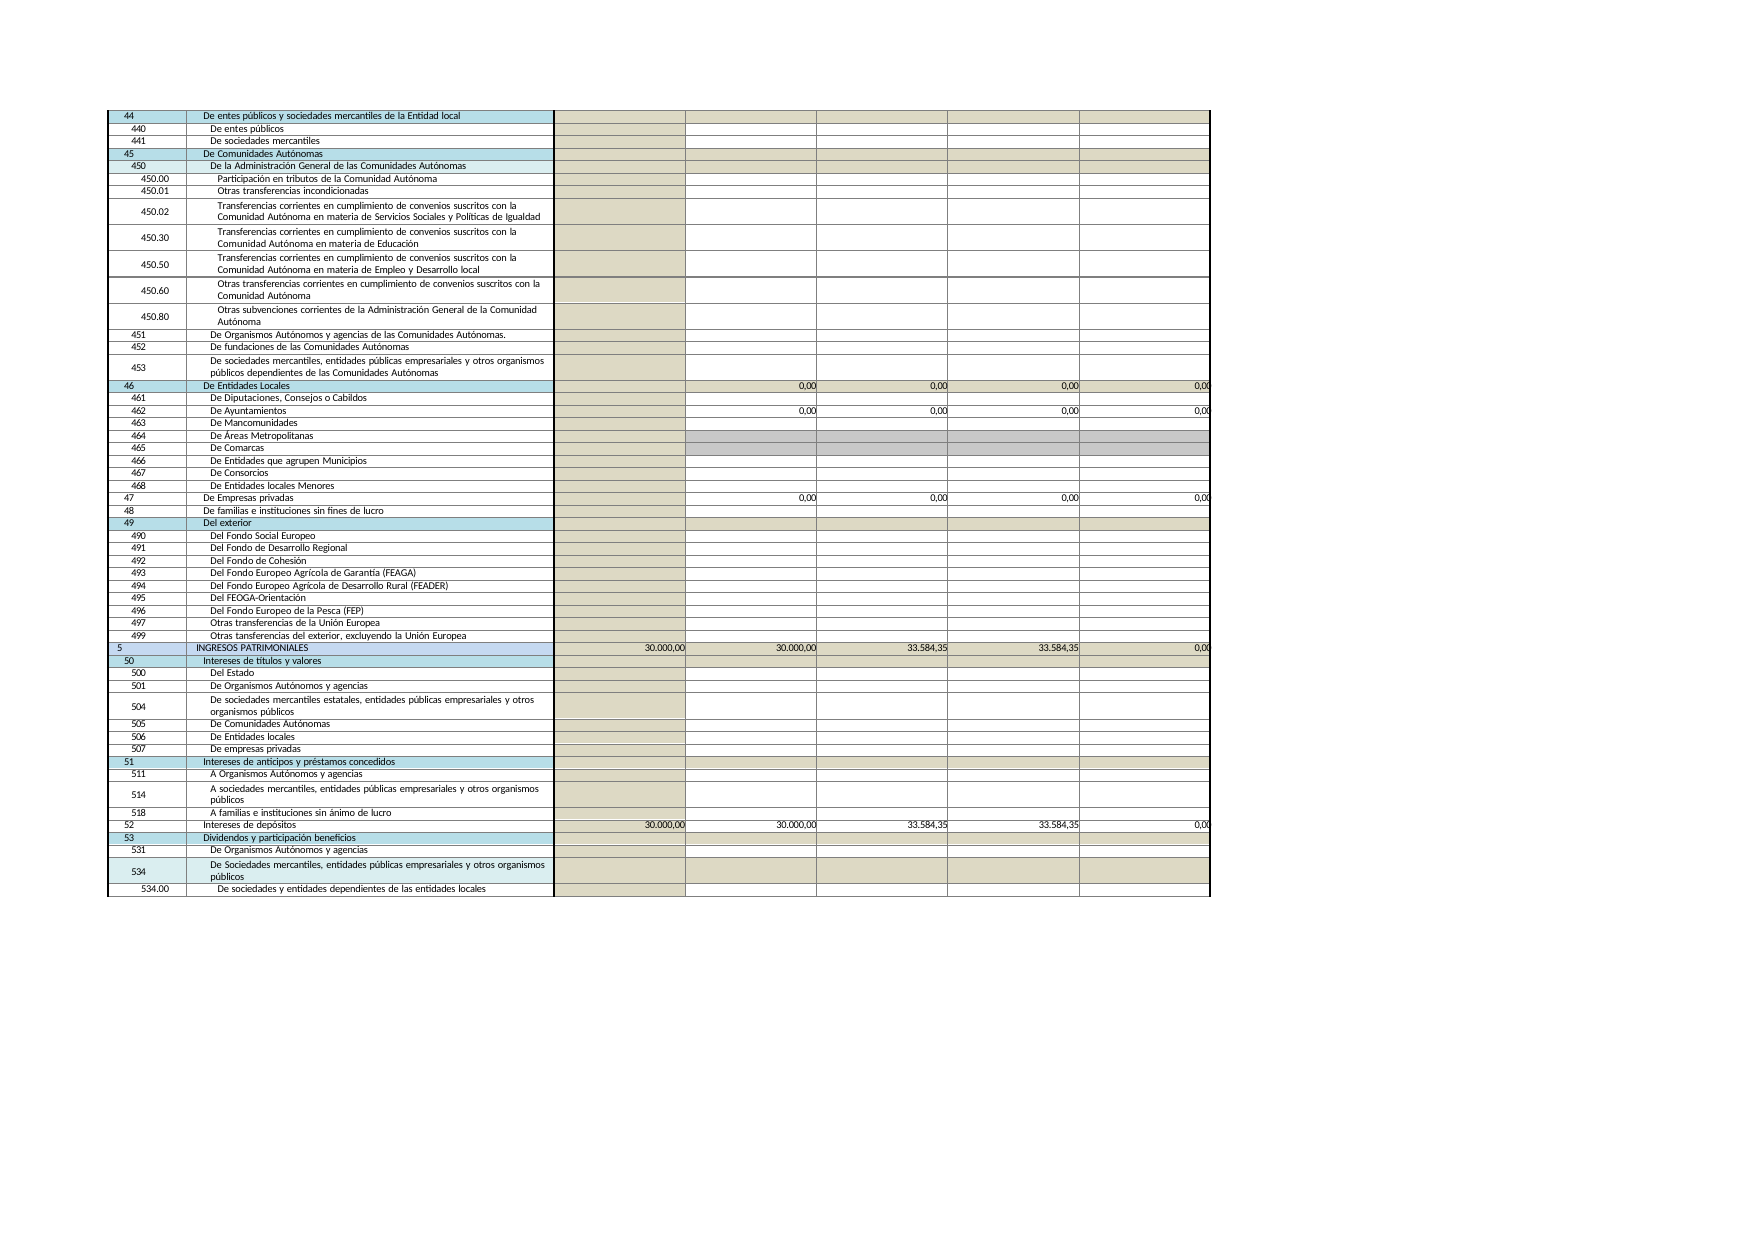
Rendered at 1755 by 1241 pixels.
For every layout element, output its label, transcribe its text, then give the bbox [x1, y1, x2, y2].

table_cell 0,00 [686, 381, 816, 392]
table_cell [1080, 606, 1209, 617]
table_cell [555, 631, 685, 642]
table_cell [555, 668, 685, 680]
table_cell [1080, 531, 1209, 542]
table_cell [686, 149, 816, 160]
table_cell [1080, 732, 1209, 743]
table_cell 30.000,00 [555, 821, 685, 832]
table_cell [948, 124, 1079, 135]
table_cell Intereses de depósitos [187, 821, 553, 832]
table_cell [1080, 136, 1209, 148]
table_cell [948, 251, 1079, 276]
table_cell [948, 770, 1079, 781]
table_cell [948, 456, 1079, 467]
table_cell [686, 681, 816, 692]
table_cell [817, 681, 947, 692]
table_cell [817, 278, 947, 302]
table_cell [686, 618, 816, 630]
table_cell 450.60 [109, 278, 186, 302]
table_cell [1080, 481, 1209, 492]
table_cell [686, 199, 816, 224]
table_cell 504 [109, 693, 186, 718]
table_cell De la Administración General de las Comunidades Autónomas [187, 161, 553, 173]
table_cell [817, 199, 947, 224]
table_cell [555, 418, 685, 430]
table_cell 465 [109, 443, 186, 455]
table_cell De Entidades locales Menores [187, 481, 553, 492]
table_cell [686, 833, 816, 844]
table_cell 0,00 [1080, 381, 1209, 392]
table_cell Otras tansferencias del exterior, excluyendo la Unión Europea [187, 631, 553, 642]
table_cell [1080, 593, 1209, 605]
table_cell [817, 456, 947, 467]
table_cell 450.02 [109, 199, 186, 224]
table_cell [1080, 304, 1209, 329]
table_cell 466 [109, 456, 186, 467]
table_cell [948, 543, 1079, 555]
table_cell De Mancomunidades [187, 418, 553, 430]
table_cell [686, 186, 816, 198]
table_cell 450.30 [109, 225, 186, 250]
table_cell [817, 732, 947, 743]
table_cell [555, 381, 685, 392]
table_cell [1080, 656, 1209, 667]
table_cell [1080, 124, 1209, 135]
table_cell [817, 506, 947, 517]
table_cell [817, 808, 947, 819]
table_cell [817, 581, 947, 592]
table_cell 30.000,00 [686, 821, 816, 832]
table_cell Transferencias corrientes en cumplimiento de convenios suscritos con la Comunidad Autónoma en materia de Servicios Sociales y Políticas de Igualdad [187, 199, 553, 224]
table_cell [948, 161, 1079, 173]
table_cell 440 [109, 124, 186, 135]
table_cell [686, 745, 816, 756]
table_cell [817, 531, 947, 542]
table_cell [1080, 468, 1209, 480]
table_cell [948, 884, 1079, 896]
table_cell 450.00 [109, 174, 186, 185]
table_cell De Comunidades Autónomas [187, 149, 553, 160]
table_cell [686, 418, 816, 430]
table_cell Del Fondo de Desarrollo Regional [187, 543, 553, 555]
table_cell 33.584,35 [948, 821, 1079, 832]
table_cell [555, 593, 685, 605]
table_cell [555, 543, 685, 555]
table_cell Del Fondo Europeo Agrícola de Garantía (FEAGA) [187, 568, 553, 580]
table_cell [555, 493, 685, 505]
table_cell [948, 782, 1079, 807]
table_cell [555, 770, 685, 781]
table_cell 48 [109, 506, 186, 517]
table_cell [1080, 443, 1209, 455]
table_cell De Entidades Locales [187, 381, 553, 392]
table_cell 495 [109, 593, 186, 605]
table_cell [1080, 418, 1209, 430]
table_cell [817, 618, 947, 630]
table_cell [686, 782, 816, 807]
table_cell 47 [109, 493, 186, 505]
table_cell [1080, 858, 1209, 883]
table_cell [1080, 808, 1209, 819]
table_cell [555, 186, 685, 198]
table_cell Transferencias corrientes en cumplimiento de convenios suscritos con la Comunidad Autónoma en materia de Empleo y Desarrollo local [187, 251, 553, 276]
table_cell [1080, 745, 1209, 756]
table_cell [686, 757, 816, 768]
table_cell De entes públicos y sociedades mercantiles de la Entidad local [187, 111, 553, 123]
table_cell De familias e instituciones sin fines de lucro [187, 506, 553, 517]
table_cell [686, 251, 816, 276]
table_cell [817, 468, 947, 480]
table_cell [948, 668, 1079, 680]
table_cell [555, 858, 685, 883]
table_cell [1080, 720, 1209, 731]
table_cell [948, 732, 1079, 743]
table_cell [1080, 456, 1209, 467]
table_cell [948, 186, 1079, 198]
table_cell 499 [109, 631, 186, 642]
table_cell [1080, 833, 1209, 844]
table_cell De Áreas Metropolitanas [187, 431, 553, 442]
table_cell [555, 161, 685, 173]
table_cell [817, 149, 947, 160]
table_cell 501 [109, 681, 186, 692]
table_cell [555, 581, 685, 592]
table_cell [817, 770, 947, 781]
table_cell [686, 581, 816, 592]
table_cell [555, 506, 685, 517]
table_cell [1080, 846, 1209, 857]
table_cell [555, 304, 685, 329]
table_cell [686, 556, 816, 567]
table_cell [817, 884, 947, 896]
table_cell 5 [109, 643, 186, 655]
table_cell [1080, 186, 1209, 198]
table_cell [555, 481, 685, 492]
table_cell [555, 124, 685, 135]
table_cell [817, 136, 947, 148]
table_cell [817, 568, 947, 580]
table_cell [948, 593, 1079, 605]
table_cell De empresas privadas [187, 745, 553, 756]
table_cell [555, 732, 685, 743]
table_cell [948, 518, 1079, 530]
table_cell 450 [109, 161, 186, 173]
table_cell [686, 732, 816, 743]
table_cell 51 [109, 757, 186, 768]
table_cell [555, 330, 685, 341]
table_cell [948, 418, 1079, 430]
table_cell [817, 846, 947, 857]
table_cell Del FEOGA‐Orientación [187, 593, 553, 605]
table_cell [1080, 693, 1209, 718]
table_cell 511 [109, 770, 186, 781]
table_cell [1080, 568, 1209, 580]
table_cell [948, 443, 1079, 455]
table_cell 494 [109, 581, 186, 592]
table_cell [555, 745, 685, 756]
table_cell 467 [109, 468, 186, 480]
table_cell Del Fondo de Cohesión [187, 556, 553, 567]
table_cell A Organismos Autónomos y agencias [187, 770, 553, 781]
table_cell [555, 111, 685, 123]
table_cell [817, 186, 947, 198]
table_cell [817, 593, 947, 605]
table_cell 518 [109, 808, 186, 819]
table_cell 0,00 [948, 406, 1079, 417]
table_cell 514 [109, 782, 186, 807]
table_cell [686, 443, 816, 455]
table_cell De Comarcas [187, 443, 553, 455]
table_cell [817, 693, 947, 718]
table_cell [1080, 757, 1209, 768]
table_cell [555, 518, 685, 530]
table_cell [817, 757, 947, 768]
table_cell [555, 406, 685, 417]
table_cell 452 [109, 342, 186, 354]
table_cell [817, 225, 947, 250]
table_cell De sociedades mercantiles estatales, entidades públicas empresariales y otros organismos públicos [187, 693, 553, 718]
table_cell [686, 593, 816, 605]
table_cell 44 [109, 111, 186, 123]
table_cell [555, 720, 685, 731]
table_cell 0,00 [686, 406, 816, 417]
table_cell 0,00 [686, 493, 816, 505]
table_cell [555, 693, 685, 718]
table_cell [686, 278, 816, 302]
table_cell [817, 161, 947, 173]
table_cell [555, 278, 685, 302]
table_cell De sociedades mercantiles [187, 136, 553, 148]
table_cell [686, 506, 816, 517]
table_cell [1080, 543, 1209, 555]
table_cell [948, 757, 1079, 768]
table_cell [948, 342, 1079, 354]
table_cell [555, 149, 685, 160]
table_cell [555, 251, 685, 276]
table_cell [948, 149, 1079, 160]
table_cell [555, 846, 685, 857]
table_cell [686, 355, 816, 380]
table_cell [555, 618, 685, 630]
table_cell 441 [109, 136, 186, 148]
table_cell 462 [109, 406, 186, 417]
table_cell [555, 199, 685, 224]
table_cell [555, 681, 685, 692]
table_cell [555, 456, 685, 467]
table_cell [1080, 342, 1209, 354]
table_cell [686, 518, 816, 530]
table_cell [817, 720, 947, 731]
table_cell [948, 846, 1079, 857]
table_cell 450.80 [109, 304, 186, 329]
table_cell [686, 606, 816, 617]
table_cell [948, 581, 1079, 592]
table_cell [817, 355, 947, 380]
table_cell [555, 174, 685, 185]
table_cell [948, 304, 1079, 329]
table_cell De Empresas privadas [187, 493, 553, 505]
table_cell Intereses de títulos y valores [187, 656, 553, 667]
table_cell [1080, 161, 1209, 173]
table_cell [1080, 668, 1209, 680]
table_cell [555, 808, 685, 819]
table_cell 0,00 [1080, 493, 1209, 505]
table_cell De Diputaciones, Consejos o Cabildos [187, 393, 553, 405]
table_cell [817, 782, 947, 807]
table_cell [948, 355, 1079, 380]
table_cell [1080, 199, 1209, 224]
table_cell 45 [109, 149, 186, 160]
table_cell Transferencias corrientes en cumplimiento de convenios suscritos con la Comunidad Autónoma en materia de Educación [187, 225, 553, 250]
table_cell [686, 531, 816, 542]
table_cell De Organismos Autónomos y agencias [187, 681, 553, 692]
table_cell [948, 481, 1079, 492]
table_cell [1080, 518, 1209, 530]
table_cell Del Fondo Social Europeo [187, 531, 553, 542]
table_cell 453 [109, 355, 186, 380]
table_cell [948, 568, 1079, 580]
table_cell [817, 481, 947, 492]
table_cell [555, 531, 685, 542]
table_cell [948, 199, 1079, 224]
table_cell [817, 858, 947, 883]
table_cell 493 [109, 568, 186, 580]
table_cell [948, 225, 1079, 250]
table_cell [686, 543, 816, 555]
table_cell [1080, 631, 1209, 642]
table_cell [1080, 618, 1209, 630]
table_cell [686, 456, 816, 467]
table_cell [817, 174, 947, 185]
table_cell 492 [109, 556, 186, 567]
table_cell [555, 443, 685, 455]
table_cell Del exterior [187, 518, 553, 530]
table_cell [686, 161, 816, 173]
table_cell [948, 506, 1079, 517]
table_cell 464 [109, 431, 186, 442]
table_cell [948, 720, 1079, 731]
table_cell [948, 656, 1079, 667]
table_cell [1080, 149, 1209, 160]
table_cell [1080, 681, 1209, 692]
table_cell [817, 330, 947, 341]
table_cell [817, 606, 947, 617]
table_cell 33.584,35 [817, 821, 947, 832]
table_cell De Consorcios [187, 468, 553, 480]
table_cell 49 [109, 518, 186, 530]
table_cell [1080, 506, 1209, 517]
table_cell [686, 225, 816, 250]
table_cell [948, 808, 1079, 819]
table_cell [555, 393, 685, 405]
table_cell [686, 668, 816, 680]
table_cell [948, 278, 1079, 302]
table_cell [555, 782, 685, 807]
table_cell 490 [109, 531, 186, 542]
table_cell [817, 342, 947, 354]
table_cell [686, 884, 816, 896]
table_cell [686, 304, 816, 329]
table_cell [1080, 393, 1209, 405]
table_cell 0,00 [1080, 406, 1209, 417]
table_cell [686, 481, 816, 492]
table_cell [1080, 330, 1209, 341]
table_cell 33.584,35 [817, 643, 947, 655]
table_cell [555, 556, 685, 567]
table_cell [948, 468, 1079, 480]
table_cell 0,00 [817, 406, 947, 417]
table_cell Intereses de anticipos y préstamos concedidos [187, 757, 553, 768]
table_cell [555, 884, 685, 896]
table_cell 30.000,00 [555, 643, 685, 655]
table_cell 450.50 [109, 251, 186, 276]
table_cell 50 [109, 656, 186, 667]
table_cell [555, 225, 685, 250]
table_cell [948, 174, 1079, 185]
table_cell Otras transferencias incondicionadas [187, 186, 553, 198]
table_cell [1080, 278, 1209, 302]
table_cell 451 [109, 330, 186, 341]
table_cell [555, 342, 685, 354]
table_cell [686, 124, 816, 135]
table_cell [1080, 770, 1209, 781]
table_cell [1080, 431, 1209, 442]
table_cell De Organismos Autónomos y agencias de las Comunidades Autónomas. [187, 330, 553, 341]
table_cell [555, 833, 685, 844]
table_cell [948, 393, 1079, 405]
table_cell [817, 111, 947, 123]
table_cell De sociedades mercantiles, entidades públicas empresariales y otros organismos públicos dependientes de las Comunidades Autónomas [187, 355, 553, 380]
table_cell 52 [109, 821, 186, 832]
table_cell [948, 858, 1079, 883]
table_cell [948, 745, 1079, 756]
table_cell [686, 393, 816, 405]
table_cell [948, 330, 1079, 341]
table_cell De sociedades y entidades dependientes de las entidades locales [187, 884, 553, 896]
table_cell [817, 656, 947, 667]
table_cell A sociedades mercantiles, entidades públicas empresariales y otros organismos públicos [187, 782, 553, 807]
table_cell [948, 136, 1079, 148]
table_cell Otras transferencias de la Unión Europea [187, 618, 553, 630]
table_cell 534.00 [109, 884, 186, 896]
table_cell Dividendos y participación beneficios [187, 833, 553, 844]
table_cell [555, 656, 685, 667]
table_cell [948, 693, 1079, 718]
table_cell 33.584,35 [948, 643, 1079, 655]
table_cell 491 [109, 543, 186, 555]
table_cell 0,00 [948, 381, 1079, 392]
table_cell [817, 124, 947, 135]
table_cell [686, 770, 816, 781]
table_cell 461 [109, 393, 186, 405]
table_cell [948, 618, 1079, 630]
table_cell Del Fondo Europeo de la Pesca (FEP) [187, 606, 553, 617]
table_cell [817, 418, 947, 430]
table_cell 496 [109, 606, 186, 617]
table_cell [686, 468, 816, 480]
table_cell [1080, 581, 1209, 592]
table_cell 30.000,00 [686, 643, 816, 655]
table_cell [686, 858, 816, 883]
table_cell [948, 556, 1079, 567]
table_cell [686, 342, 816, 354]
table_cell Del Fondo Europeo Agrícola de Desarrollo Rural (FEADER) [187, 581, 553, 592]
table_cell [948, 833, 1079, 844]
table_cell 505 [109, 720, 186, 731]
table_cell 0,00 [1080, 643, 1209, 655]
table_cell De Comunidades Autónomas [187, 720, 553, 731]
table_cell [686, 808, 816, 819]
table_cell [555, 568, 685, 580]
table_cell [686, 568, 816, 580]
table_cell [817, 745, 947, 756]
table_cell 0,00 [817, 381, 947, 392]
table_cell [1080, 225, 1209, 250]
table_cell [817, 631, 947, 642]
table_cell [555, 136, 685, 148]
table_cell [817, 393, 947, 405]
table_cell [686, 330, 816, 341]
table_cell [555, 355, 685, 380]
table_cell De Entidades que agrupen Municipios [187, 456, 553, 467]
table_cell [948, 111, 1079, 123]
table_cell [686, 693, 816, 718]
table_cell 507 [109, 745, 186, 756]
table_cell [817, 431, 947, 442]
table_cell [817, 833, 947, 844]
table_cell [948, 681, 1079, 692]
table_cell Participación en tributos de la Comunidad Autónoma [187, 174, 553, 185]
table_cell [948, 431, 1079, 442]
table_cell INGRESOS PATRIMONIALES [187, 643, 553, 655]
table_cell [686, 431, 816, 442]
table_cell [686, 174, 816, 185]
table_cell De Entidades locales [187, 732, 553, 743]
table_cell 0,00 [817, 493, 947, 505]
table_cell 531 [109, 846, 186, 857]
table_cell De entes públicos [187, 124, 553, 135]
table_cell 450.01 [109, 186, 186, 198]
table_cell [1080, 782, 1209, 807]
table_cell [555, 757, 685, 768]
table_cell [555, 431, 685, 442]
table_cell [948, 631, 1079, 642]
table_cell [555, 468, 685, 480]
table_cell [686, 656, 816, 667]
table_cell De Sociedades mercantiles, entidades públicas empresariales y otros organismos públicos [187, 858, 553, 883]
table_cell [817, 304, 947, 329]
table_cell [1080, 174, 1209, 185]
table_cell [686, 631, 816, 642]
table_cell [1080, 556, 1209, 567]
table_cell [686, 111, 816, 123]
table_cell [817, 251, 947, 276]
table_cell [948, 606, 1079, 617]
table_cell Otras transferencias corrientes en cumplimiento de convenios suscritos con la Comunidad Autónoma [187, 278, 553, 302]
table_cell [817, 556, 947, 567]
table_cell 0,00 [948, 493, 1079, 505]
table_cell 463 [109, 418, 186, 430]
table_cell 0,00 [1080, 821, 1209, 832]
table_cell 468 [109, 481, 186, 492]
table_cell [1080, 251, 1209, 276]
table_cell [686, 136, 816, 148]
table_cell [686, 720, 816, 731]
table_cell 53 [109, 833, 186, 844]
table_cell 506 [109, 732, 186, 743]
table_cell [817, 443, 947, 455]
table_cell Del Estado [187, 668, 553, 680]
table_cell [555, 606, 685, 617]
table_cell [1080, 884, 1209, 896]
table_cell 497 [109, 618, 186, 630]
table_cell [817, 543, 947, 555]
table_cell [686, 846, 816, 857]
table_cell De fundaciones de las Comunidades Autónomas [187, 342, 553, 354]
table_cell A familias e instituciones sin ánimo de lucro [187, 808, 553, 819]
table_cell 46 [109, 381, 186, 392]
table_cell 534 [109, 858, 186, 883]
table_cell [817, 668, 947, 680]
table_cell [817, 518, 947, 530]
table_cell De Ayuntamientos [187, 406, 553, 417]
table_cell Otras subvenciones corrientes de la Administración General de la Comunidad Autónoma [187, 304, 553, 329]
table_cell [948, 531, 1079, 542]
table_cell [1080, 111, 1209, 123]
table_cell [1080, 355, 1209, 380]
table_cell 500 [109, 668, 186, 680]
table_cell De Organismos Autónomos y agencias [187, 846, 553, 857]
